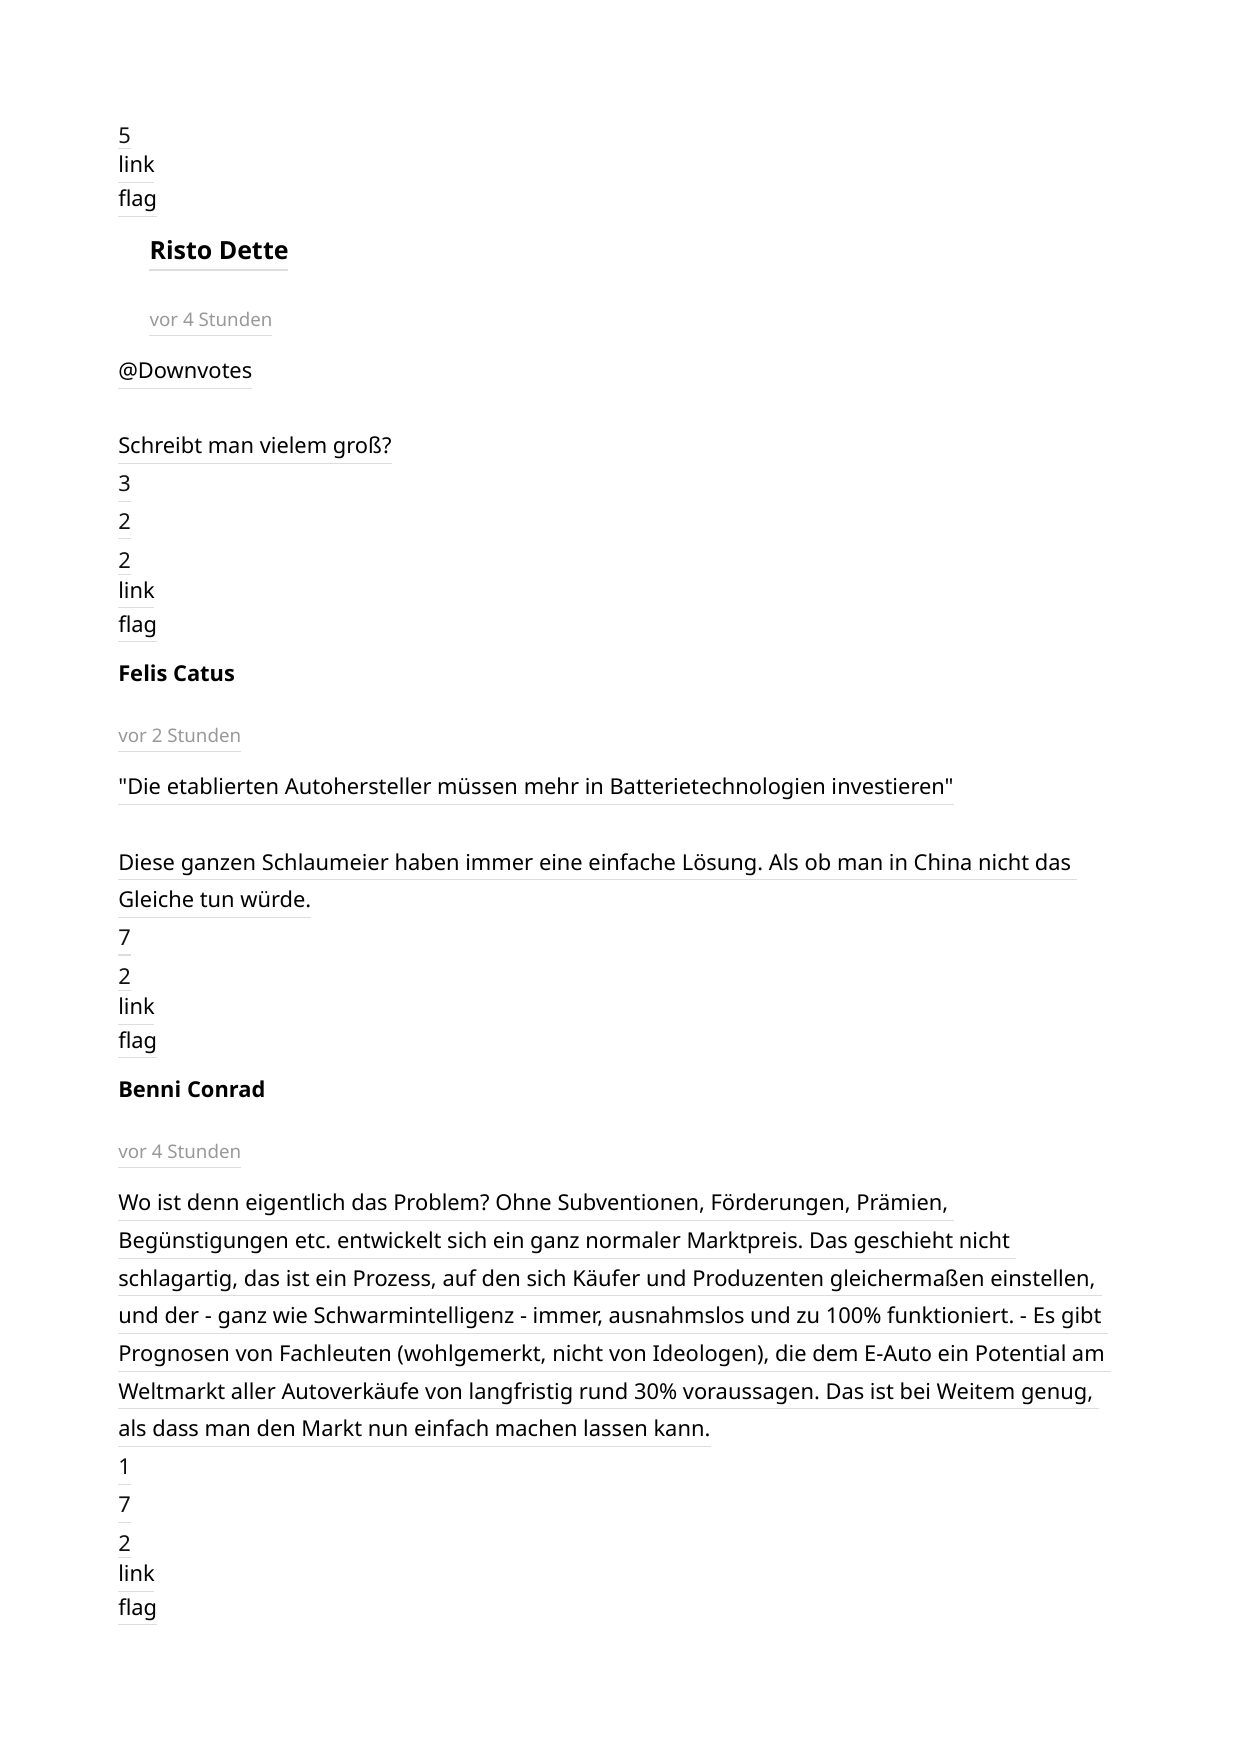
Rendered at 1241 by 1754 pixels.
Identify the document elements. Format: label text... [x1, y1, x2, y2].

text 7 [118, 1489, 1122, 1523]
text link [118, 991, 1122, 1025]
text vor 2 Stunden [118, 722, 1117, 752]
text vor 4 Stunden [149, 306, 1117, 336]
text link [118, 1558, 1122, 1592]
text Benni Conrad [118, 1074, 1122, 1104]
text flag [118, 1025, 1122, 1058]
text 2 [118, 506, 1122, 539]
text link [118, 575, 1122, 608]
text 2 [118, 959, 1122, 991]
text link [118, 149, 1122, 183]
text 5 [118, 118, 1122, 149]
text 1 [118, 1451, 1122, 1485]
text Risto Dette [149, 233, 1122, 271]
text 7 [118, 922, 1122, 956]
text 3 [118, 468, 1122, 502]
text flag [118, 183, 1122, 217]
text "Die etablierten Autohersteller müssen mehr in Batterietechnologien investieren" Diese ganzen Schlaumeier haben immer eine einfache Lösung. Als ob man in China nicht das Gleiche tun würde. [118, 771, 1122, 918]
text @Downvotes Schreibt man vielem groß? [118, 355, 1122, 464]
text Felis Catus [118, 658, 1122, 688]
text flag [118, 1592, 1122, 1625]
text 2 [118, 1527, 1122, 1558]
text Wo ist denn eigentlich das Problem? Ohne Subventionen, Förderungen, Prämien, Begünstigungen etc. entwickelt sich ein ganz normaler Marktpreis. Das geschieht nicht schlagartig, das ist ein Prozess, auf den sich Käufer und Produzenten gleichermaßen einstellen, und der - ganz wie Schwarmintelligenz - immer, ausnahmslos und zu 100% funktioniert. - Es gibt Prognosen von Fachleuten (wohlgemerkt, nicht von Ideologen), die dem E-Auto ein Potential am Weltmarkt aller Autoverkäufe von langfristig rund 30% voraussagen. Das ist bei Weitem genug, als dass man den Markt nun einfach machen lassen kann. [118, 1187, 1122, 1447]
text flag [118, 608, 1122, 642]
text vor 4 Stunden [118, 1139, 1117, 1168]
text 2 [118, 543, 1122, 575]
